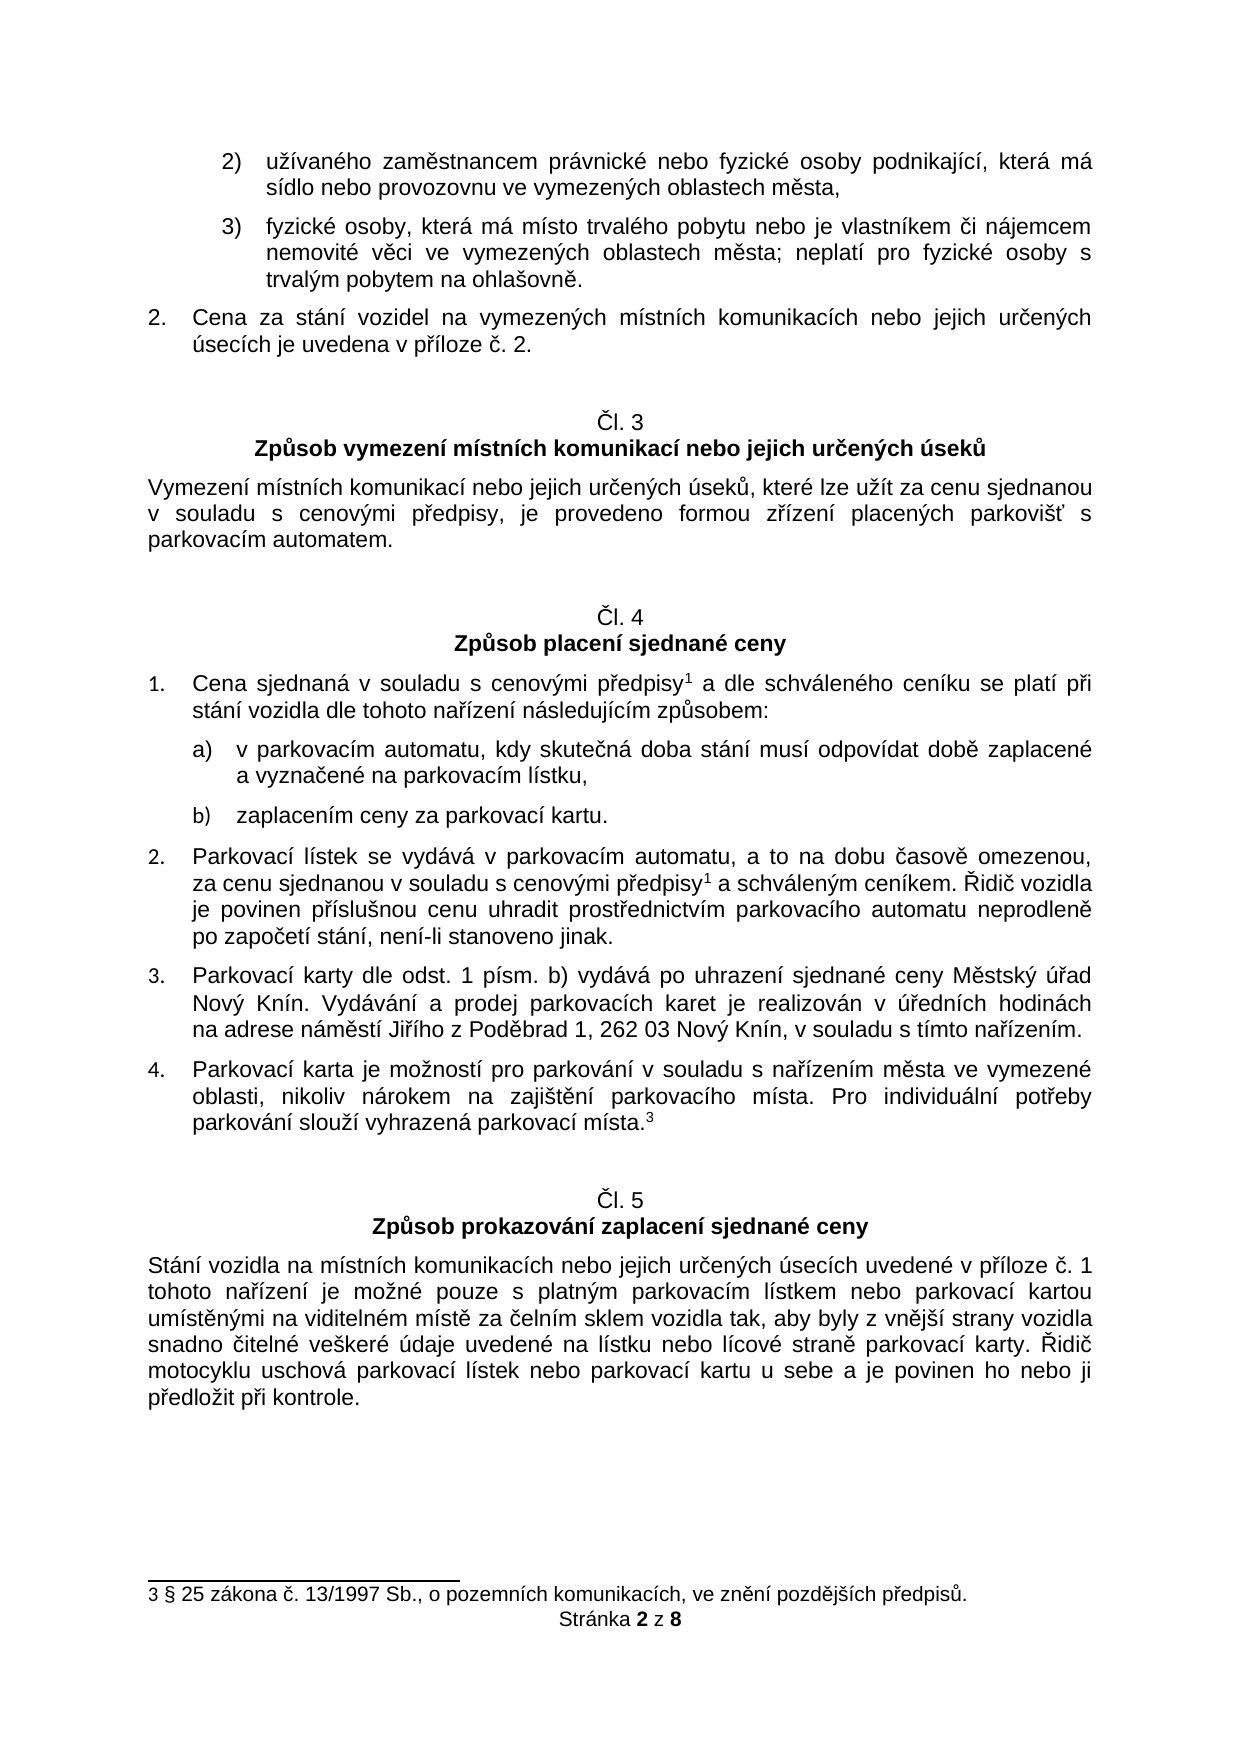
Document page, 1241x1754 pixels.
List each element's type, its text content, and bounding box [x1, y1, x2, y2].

text Čl. 3 [148, 408, 1093, 435]
list zaplacením ceny za parkovací kartu. [192, 801, 1093, 829]
list v parkovacím automatu, kdy skutečná doba stání musí odpovídat době zaplacené a vyznačené na parkovacím lístku, [192, 736, 1093, 789]
text Čl. 5 [148, 1187, 1093, 1213]
list § 25 zákona č. 13/1997 Sb., o pozemních komunikacích, ve znění pozdějších předpisů. [148, 1581, 1093, 1606]
text Čl. 4 [148, 604, 1093, 630]
text Způsob placení sjednané ceny [148, 630, 1093, 657]
list fyzické osoby, která má místo trvalého pobytu nebo je vlastníkem či nájemcem nemovité věci ve vymezených oblastech města; neplatí pro fyzické osoby s trvalým pobytem na ohlašovně. [221, 213, 1093, 292]
list Parkovací karta je možností pro parkování v souladu s nařízením města ve vymezené oblasti, nikoliv nárokem na zajištění parkovacího místa. Pro individuální potřeby parkování slouží vyhrazená parkovací místa. [148, 1055, 1093, 1135]
text Způsob vymezení místních komunikací nebo jejich určených úseků [148, 435, 1093, 461]
list Parkovací lístek se vydává v parkovacím automatu, a to na dobu časově omezenou, za cenu sjednanou v souladu s cenovými předpisy1 a schváleným ceníkem. Řidič vozidla je povinen příslušnou cenu uhradit prostřednictvím parkovacího automatu neprodleně po započetí stání, není-li stanoveno jinak. [148, 842, 1093, 949]
text Způsob prokazování zaplacení sjednané ceny [148, 1213, 1093, 1239]
list Parkovací karty dle odst. 1 písm. b) vydává po uhrazení sjednané ceny Městský úřad Nový Knín. Vydávání a prodej parkovacích karet je realizován v úředních hodinách na adrese náměstí Jiřího z Poděbrad 1, 262 03 Nový Knín, v souladu s tímto nařízením. [148, 961, 1093, 1042]
list Cena za stání vozidel na vymezených místních komunikacích nebo jejich určených úsecích je uvedena v příloze č. 2. [148, 304, 1093, 357]
list užívaného zaměstnancem právnické nebo fyzické osoby podnikající, která má sídlo nebo provozovnu ve vymezených oblastech města, [221, 148, 1093, 200]
list Cena sjednaná v souladu s cenovými předpisy1 a dle schváleného ceníku se platí při stání vozidla dle tohoto nařízení následujícím způsobem: [148, 669, 1093, 724]
text Vymezení místních komunikací nebo jejich určených úseků, které lze užít za cenu sjednanou v souladu s cenovými předpisy, je provedeno formou zřízení placených parkovišť s parkovacím automatem. [148, 474, 1093, 553]
text Stání vozidla na místních komunikacích nebo jejich určených úsecích uvedené v příloze č. 1 tohoto nařízení je možné pouze s platným parkovacím lístkem nebo parkovací kartou umístěnými na viditelném místě za čelním sklem vozidla tak, aby byly z vnější strany vozidla snadno čitelné veškeré údaje uvedené na lístku nebo lícové straně parkovací karty. Řidič motocyklu uschová parkovací lístek nebo parkovací kartu u sebe a je povinen ho nebo ji předložit při kontrole. [148, 1252, 1093, 1410]
